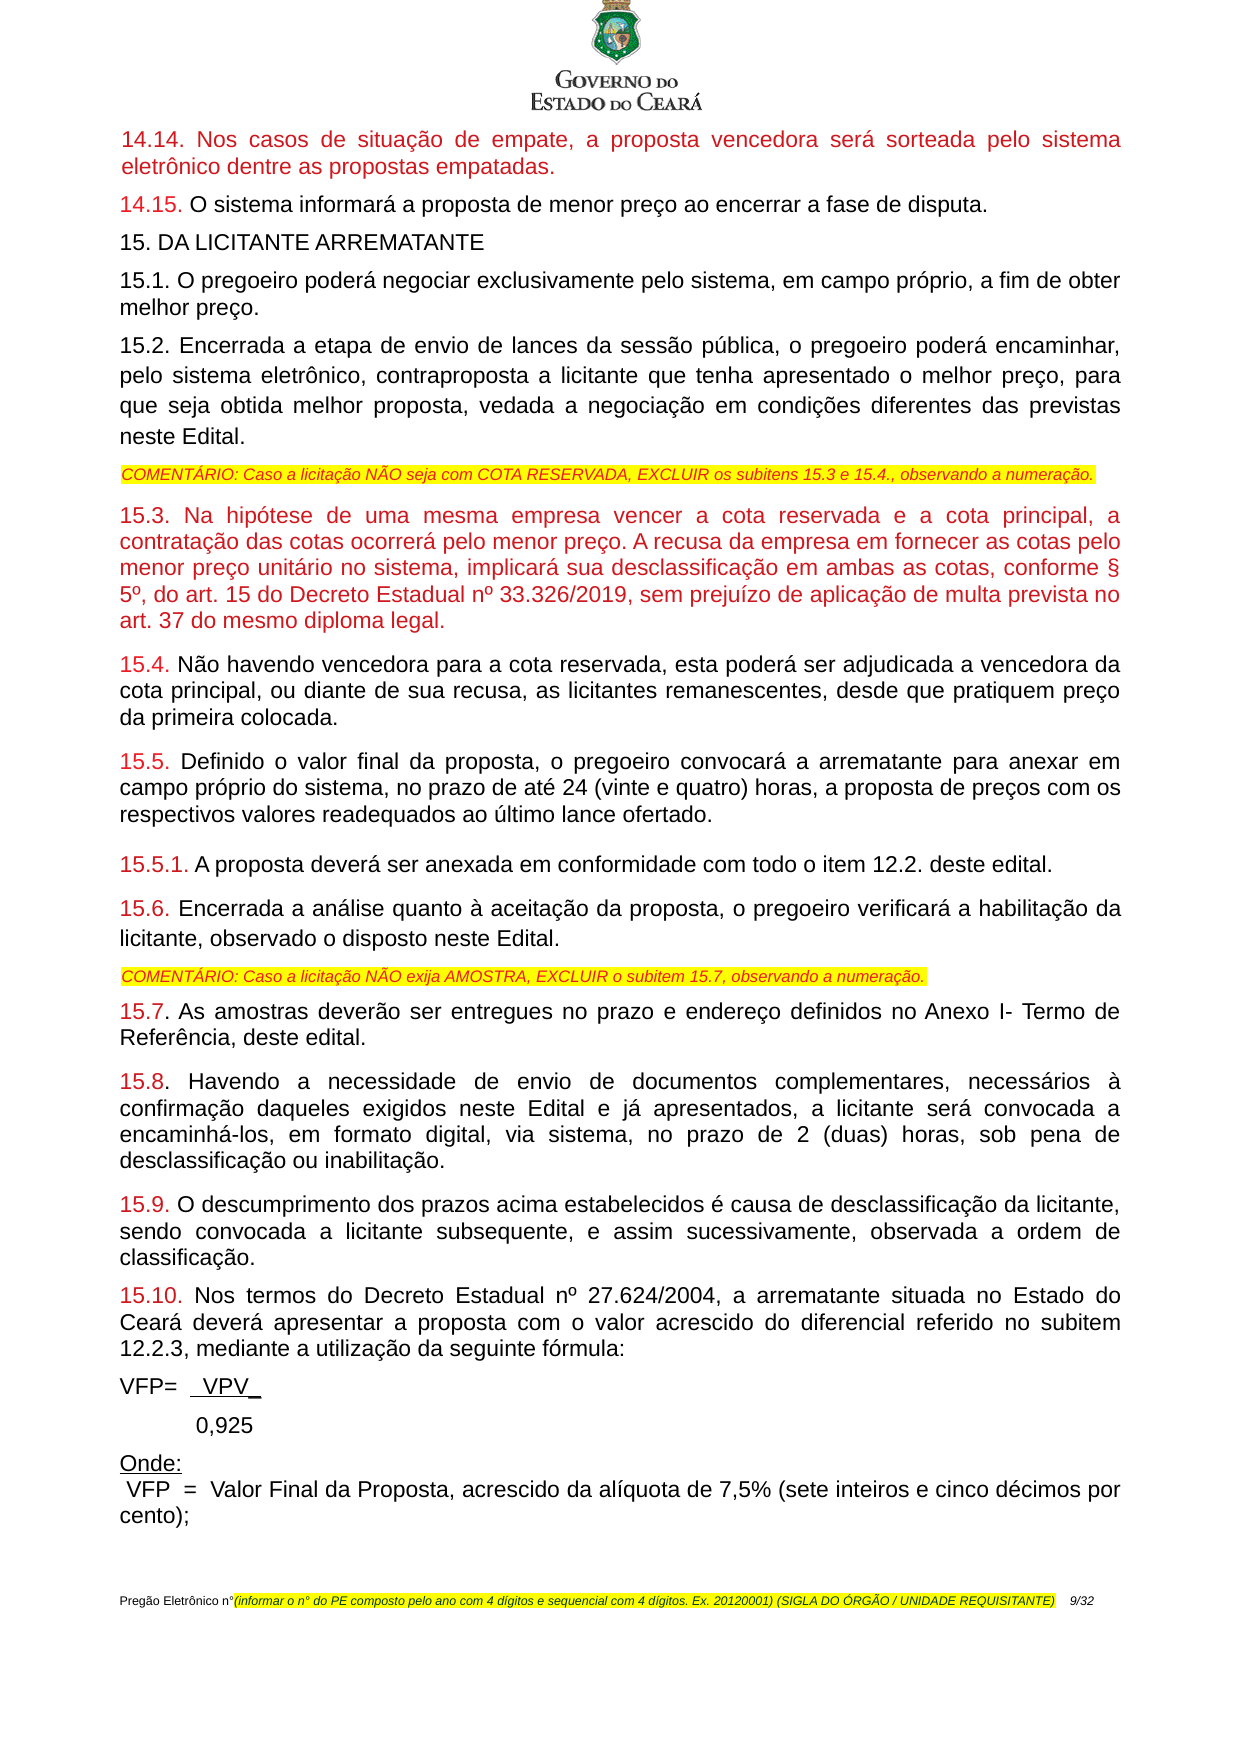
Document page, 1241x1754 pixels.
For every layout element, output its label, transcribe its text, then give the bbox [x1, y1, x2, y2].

text 15.7. As amostras deverão ser entregues no prazo e endereço definidos no Anexo I- Termo de Referência, deste edital. [119, 998, 1121, 1051]
list 15.2. Encerrada a etapa de envio de lances da sessão pública, o pregoeiro poderá encaminhar, pelo sistema eletrônico, contraproposta a licitante que tenha apresentado o melhor preço, para que seja obtida melhor proposta, vedada a negociação em condições diferentes das previstas neste Edital. [119, 332, 1121, 449]
list 15.6. Encerrada a análise quanto à aceitação da proposta, o pregoeiro verificará a habilitação da licitante, observado o disposto neste Edital. [119, 894, 1123, 951]
text COMENTÁRIO: Caso a licitação NÃO exija AMOSTRA, EXCLUIR o subitem 15.7, observando a numeração. [121, 967, 1121, 986]
text 15.9. O descumprimento dos prazos acima estabelecidos é causa de desclassificação da licitante, sendo convocada a licitante subsequente, e assim sucessivamente, observada a ordem de classificação. [119, 1191, 1121, 1271]
text 15.10. Nos termos do Decreto Estadual nº 27.624/2004, a arrematante situada no Estado do Ceará deverá apresentar a proposta com o valor acrescido do diferencial referido no subitem 12.2.3, mediante a utilização da seguinte fórmula: [119, 1282, 1121, 1361]
text 0,925 [119, 1412, 1121, 1438]
text 15. DA LICITANTE ARREMATANTE [119, 229, 1121, 256]
text 15.5.1. A proposta deverá ser anexada em conformidade com todo o item 12.2. deste edital. [119, 851, 1121, 877]
text 15.1. O pregoeiro poderá negociar exclusivamente pelo sistema, em campo próprio, a fim de obter melhor preço. [119, 267, 1121, 320]
text COMENTÁRIO: Caso a licitação NÃO seja com COTA RESERVADA, EXCLUIR os subitens 15.3 e 15.4., observando a numeração. [121, 465, 1121, 484]
text 15.5. Definido o valor final da proposta, o pregoeiro convocará a arrematante para anexar em campo próprio do sistema, no prazo de até 24 (vinte e quatro) horas, a proposta de preços com os respectivos valores readequados ao último lance ofertado. [119, 748, 1121, 827]
text 14.14. Nos casos de situação de empate, a proposta vencedora será sorteada pelo sistema eletrônico dentre as propostas empatadas. [121, 126, 1121, 179]
text Onde: VFP = Valor Final da Proposta, acrescido da alíquota de 7,5% (sete inteiros e cinco décimos por cento); [119, 1450, 1121, 1529]
text VFP= VPV_ [119, 1373, 1121, 1400]
text 14.15. O sistema informará a proposta de menor preço ao encerrar a fase de disputa. [119, 191, 1121, 217]
text 15.3. Na hipótese de uma mesma empresa vencer a cota reservada e a cota principal, a contratação das cotas ocorrerá pelo menor preço. A recusa da empresa em fornecer as cotas pelo menor preço unitário no sistema, implicará sua desclassificação em ambas as cotas, conforme § 5º, do art. 15 do Decreto Estadual nº 33.326/2019, sem prejuízo de aplicação de multa prevista no art. 37 do mesmo diploma legal. [119, 502, 1121, 633]
text 15.4. Não havendo vencedora para a cota reservada, esta poderá ser adjudicada a vencedora da cota principal, ou diante de sua recusa, as licitantes remanescentes, desde que pratiquem preço da primeira colocada. [119, 651, 1121, 730]
list 15.8. Havendo a necessidade de envio de documentos complementares, necessários à confirmação daqueles exigidos neste Edital e já apresentados, a licitante será convocada a encaminhá-los, em formato digital, via sistema, no prazo de 2 (duas) horas, sob pena de desclassificação ou inabilitação. [119, 1068, 1121, 1174]
